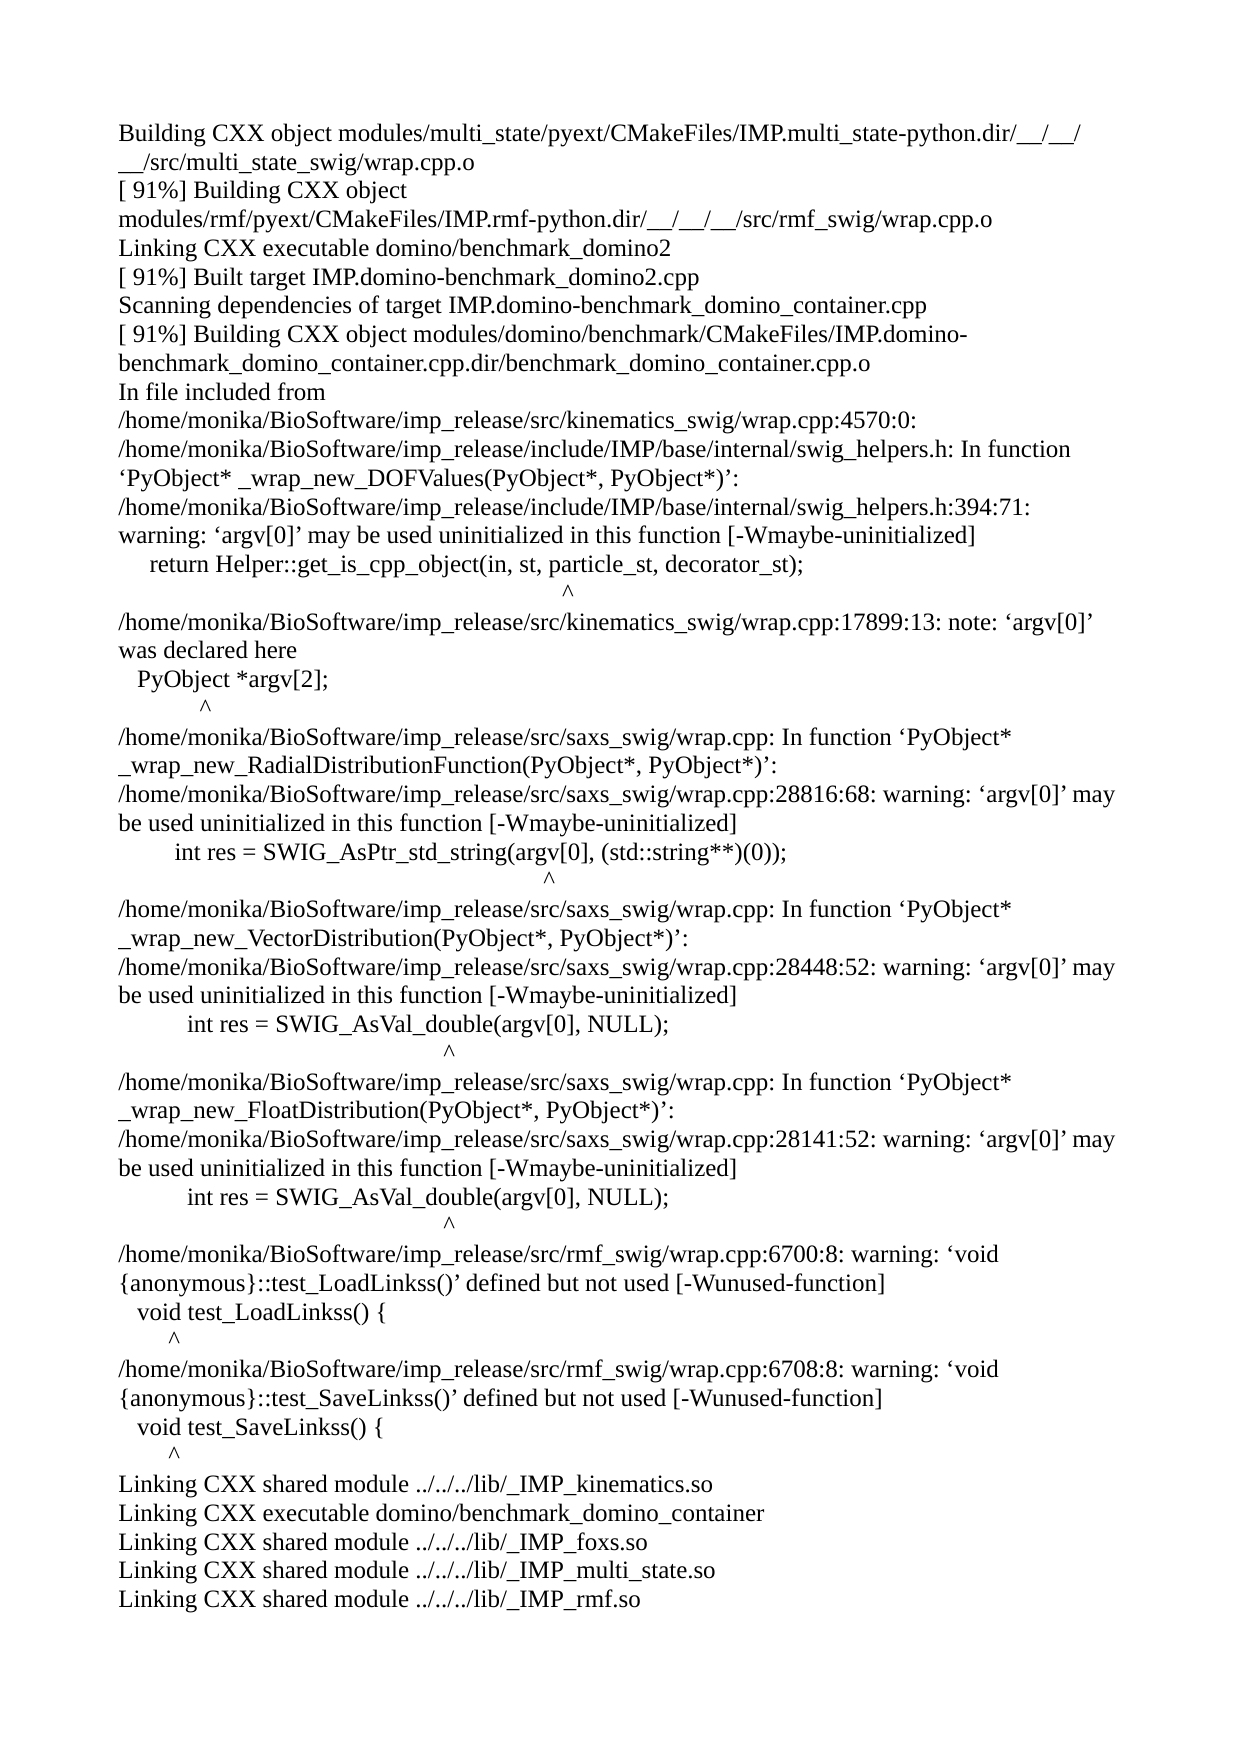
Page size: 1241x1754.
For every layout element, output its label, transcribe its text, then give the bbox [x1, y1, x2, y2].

text void test_SaveLinkss() { [118, 1412, 1122, 1441]
text /home/monika/BioSoftware/imp_release/include/IMP/base/internal/swig_helpers.h:394:71: warning: ‘argv[0]’ may be used uninitialized in this function [-Wmaybe-uninitialized] [118, 492, 1122, 549]
text Linking CXX executable domino/benchmark_domino2 [118, 233, 1122, 262]
text /home/monika/BioSoftware/imp_release/src/rmf_swig/wrap.cpp:6708:8: warning: ‘void {anonymous}::test_SaveLinkss()’ defined but not used [-Wunused-function] [118, 1354, 1122, 1412]
text ^ [118, 1038, 1122, 1067]
text /home/monika/BioSoftware/imp_release/src/kinematics_swig/wrap.cpp:17899:13: note: ‘argv[0]’ was declared here [118, 607, 1122, 664]
text /home/monika/BioSoftware/imp_release/src/saxs_swig/wrap.cpp:28816:68: warning: ‘argv[0]’ may be used uninitialized in this function [-Wmaybe-uninitialized] [118, 779, 1122, 837]
text int res = SWIG_AsPtr_std_string(argv[0], (std::string**)(0)); [118, 837, 1122, 866]
text Linking CXX shared module ../../../lib/_IMP_rmf.so [118, 1584, 1122, 1613]
text Building CXX object modules/multi_state/pyext/CMakeFiles/IMP.multi_state-python.dir/__/__/__/src/multi_state_swig/wrap.cpp.o [118, 118, 1122, 176]
text /home/monika/BioSoftware/imp_release/src/rmf_swig/wrap.cpp:6700:8: warning: ‘void {anonymous}::test_LoadLinkss()’ defined but not used [-Wunused-function] [118, 1239, 1122, 1297]
text /home/monika/BioSoftware/imp_release/src/saxs_swig/wrap.cpp: In function ‘PyObject* _wrap_new_FloatDistribution(PyObject*, PyObject*)’: [118, 1067, 1122, 1124]
text return Helper::get_is_cpp_object(in, st, particle_st, decorator_st); [118, 549, 1122, 578]
text Scanning dependencies of target IMP.domino-benchmark_domino_container.cpp [118, 291, 1122, 319]
text Linking CXX shared module ../../../lib/_IMP_foxs.so [118, 1527, 1122, 1556]
text Linking CXX shared module ../../../lib/_IMP_kinematics.so [118, 1469, 1122, 1498]
text /home/monika/BioSoftware/imp_release/src/saxs_swig/wrap.cpp: In function ‘PyObject* _wrap_new_VectorDistribution(PyObject*, PyObject*)’: [118, 894, 1122, 952]
text [ 91%] Built target IMP.domino-benchmark_domino2.cpp [118, 262, 1122, 291]
text Linking CXX shared module ../../../lib/_IMP_multi_state.so [118, 1556, 1122, 1584]
text /home/monika/BioSoftware/imp_release/src/saxs_swig/wrap.cpp: In function ‘PyObject* _wrap_new_RadialDistributionFunction(PyObject*, PyObject*)’: [118, 722, 1122, 779]
text In file included from /home/monika/BioSoftware/imp_release/src/kinematics_swig/wrap.cpp:4570:0: [118, 377, 1122, 434]
text ^ [118, 866, 1122, 894]
text int res = SWIG_AsVal_double(argv[0], NULL); [118, 1182, 1122, 1211]
text PyObject *argv[2]; [118, 664, 1122, 693]
text void test_LoadLinkss() { [118, 1297, 1122, 1326]
text /home/monika/BioSoftware/imp_release/src/saxs_swig/wrap.cpp:28141:52: warning: ‘argv[0]’ may be used uninitialized in this function [-Wmaybe-uninitialized] [118, 1124, 1122, 1182]
text ^ [118, 1326, 1122, 1354]
text /home/monika/BioSoftware/imp_release/include/IMP/base/internal/swig_helpers.h: In function ‘PyObject* _wrap_new_DOFValues(PyObject*, PyObject*)’: [118, 434, 1122, 492]
text ^ [118, 1211, 1122, 1239]
text ^ [118, 1441, 1122, 1469]
text /home/monika/BioSoftware/imp_release/src/saxs_swig/wrap.cpp:28448:52: warning: ‘argv[0]’ may be used uninitialized in this function [-Wmaybe-uninitialized] [118, 952, 1122, 1009]
text [ 91%] Building CXX object modules/rmf/pyext/CMakeFiles/IMP.rmf-python.dir/__/__/__/src/rmf_swig/wrap.cpp.o [118, 176, 1122, 233]
text ^ [118, 693, 1122, 722]
text [ 91%] Building CXX object modules/domino/benchmark/CMakeFiles/IMP.domino-benchmark_domino_container.cpp.dir/benchmark_domino_container.cpp.o [118, 319, 1122, 377]
text int res = SWIG_AsVal_double(argv[0], NULL); [118, 1009, 1122, 1038]
text ^ [118, 578, 1122, 607]
text Linking CXX executable domino/benchmark_domino_container [118, 1498, 1122, 1527]
